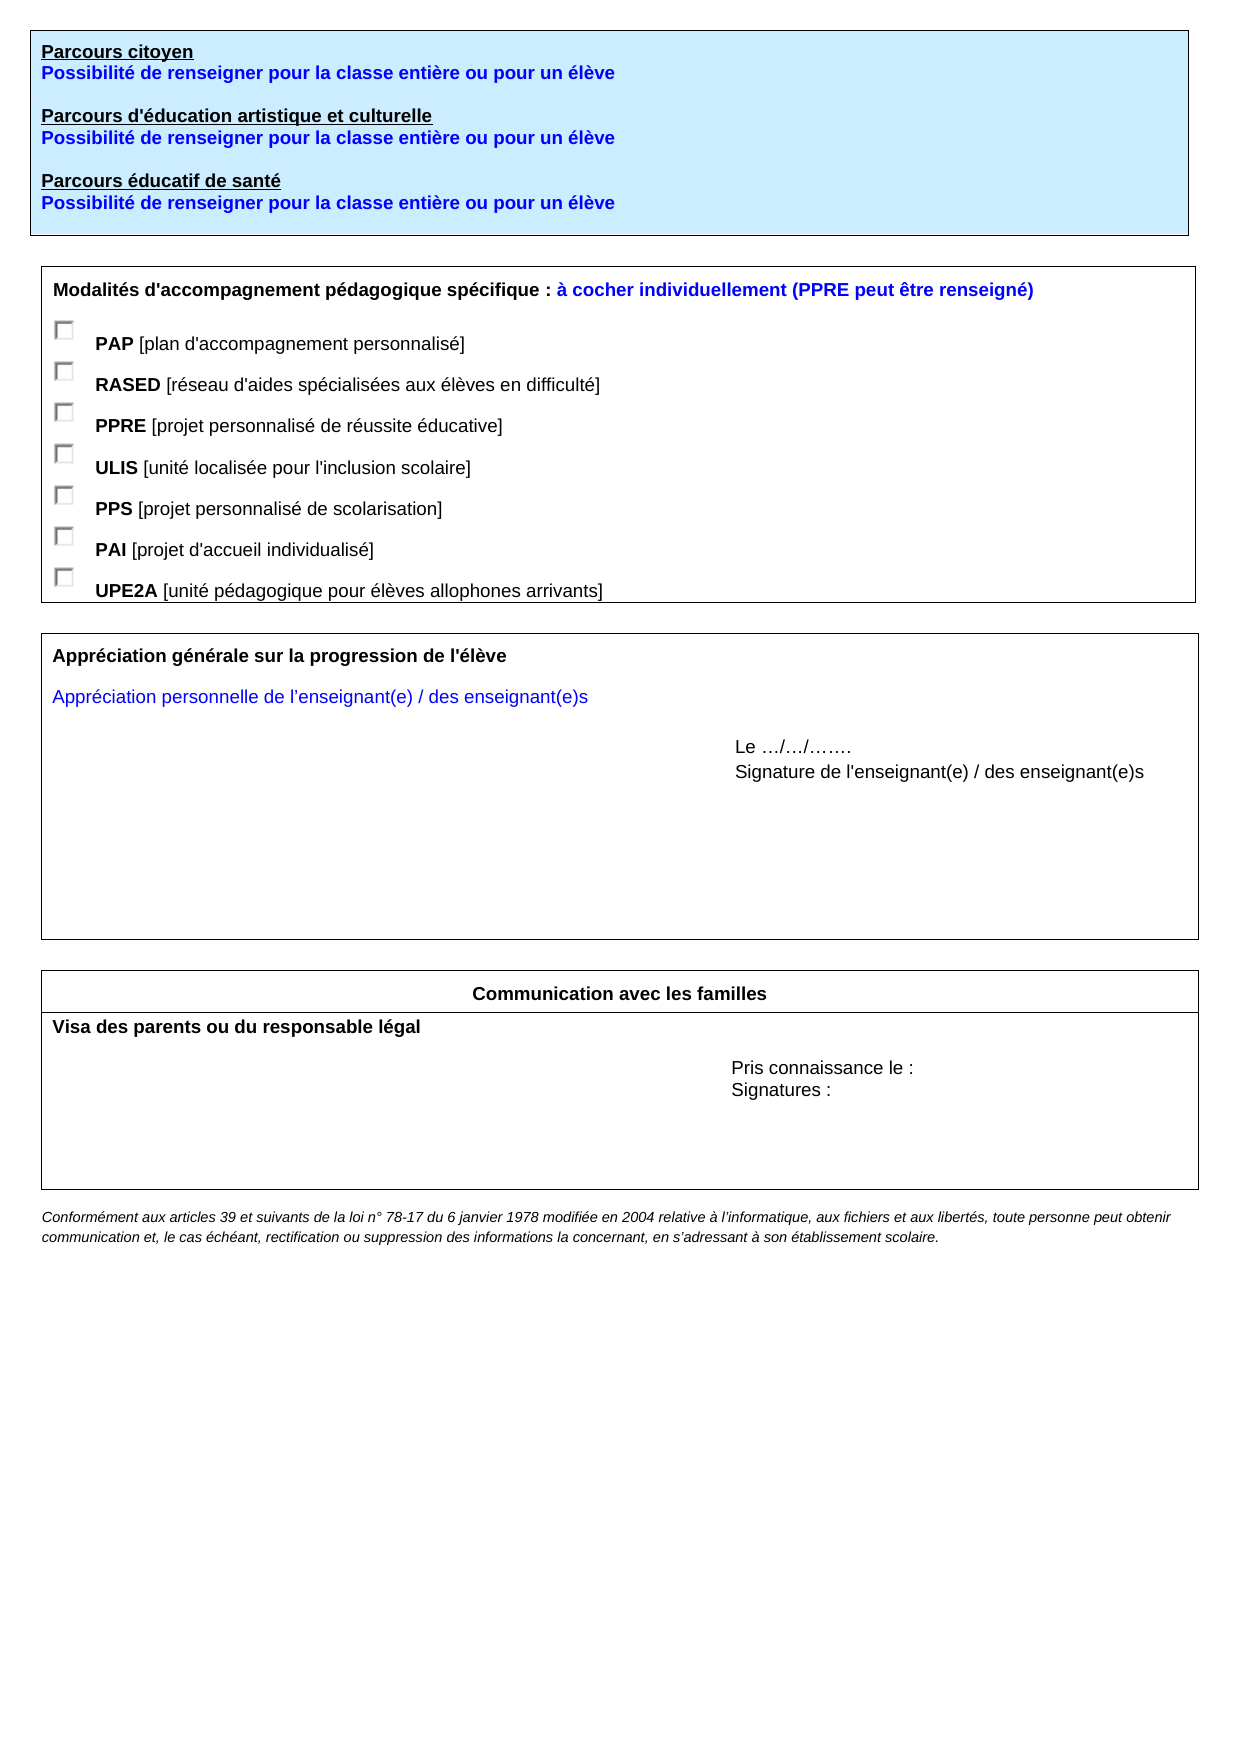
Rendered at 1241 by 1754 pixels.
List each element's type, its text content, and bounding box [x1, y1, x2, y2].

table_header Communication avec les familles [42, 971, 1198, 1012]
table_header Modalités d'accompagnement pédagogique spécifique : à cocher individuellement (PPRE peut être renseigné) PAP [plan d'accompagnement personnalisé] RASED [réseau d'aides spécialisées aux élèves en difficulté] PPRE [projet personnalisé de réussite éducative] ULIS [unité localisée pour l'inclusion scolaire] PPS [projet personnalisé de scolarisation] PAI [projet d'accueil individualisé] UPE2A [unité pédagogique pour élèves allophones arrivants] [42, 267, 1195, 602]
table_cell Parcours citoyen Possibilité de renseigner pour la classe entière ou pour un élève Parcours d'éducation artistique et culturelle Possibilité de renseigner pour la classe entière ou pour un élève Parcours éducatif de santé Possibilité de renseigner pour la classe entière ou pour un élève [31, 31, 1188, 234]
table_cell Appréciation personnelle de l’enseignant(e) / des enseignant(e)s Le …/…/……. Signature de l'enseignant(e) / des enseignant(e)s [42, 675, 1198, 939]
table_header Appréciation générale sur la progression de l'élève [42, 634, 1198, 674]
table_cell Pris connaissance le : Signatures : [42, 1053, 1198, 1189]
text Conformément aux articles 39 et suivants de la loi n° 78-17 du 6 janvier 1978 modifiée en 2004 relative à l’informatique, aux fichiers et aux libertés, toute personne peut obtenir communication et, le cas échéant, rectification ou suppression des informations la concernant, en s’adressant à son établissement scolaire. [42, 1209, 1196, 1245]
table_cell Visa des parents ou du responsable légal [42, 1013, 1198, 1053]
